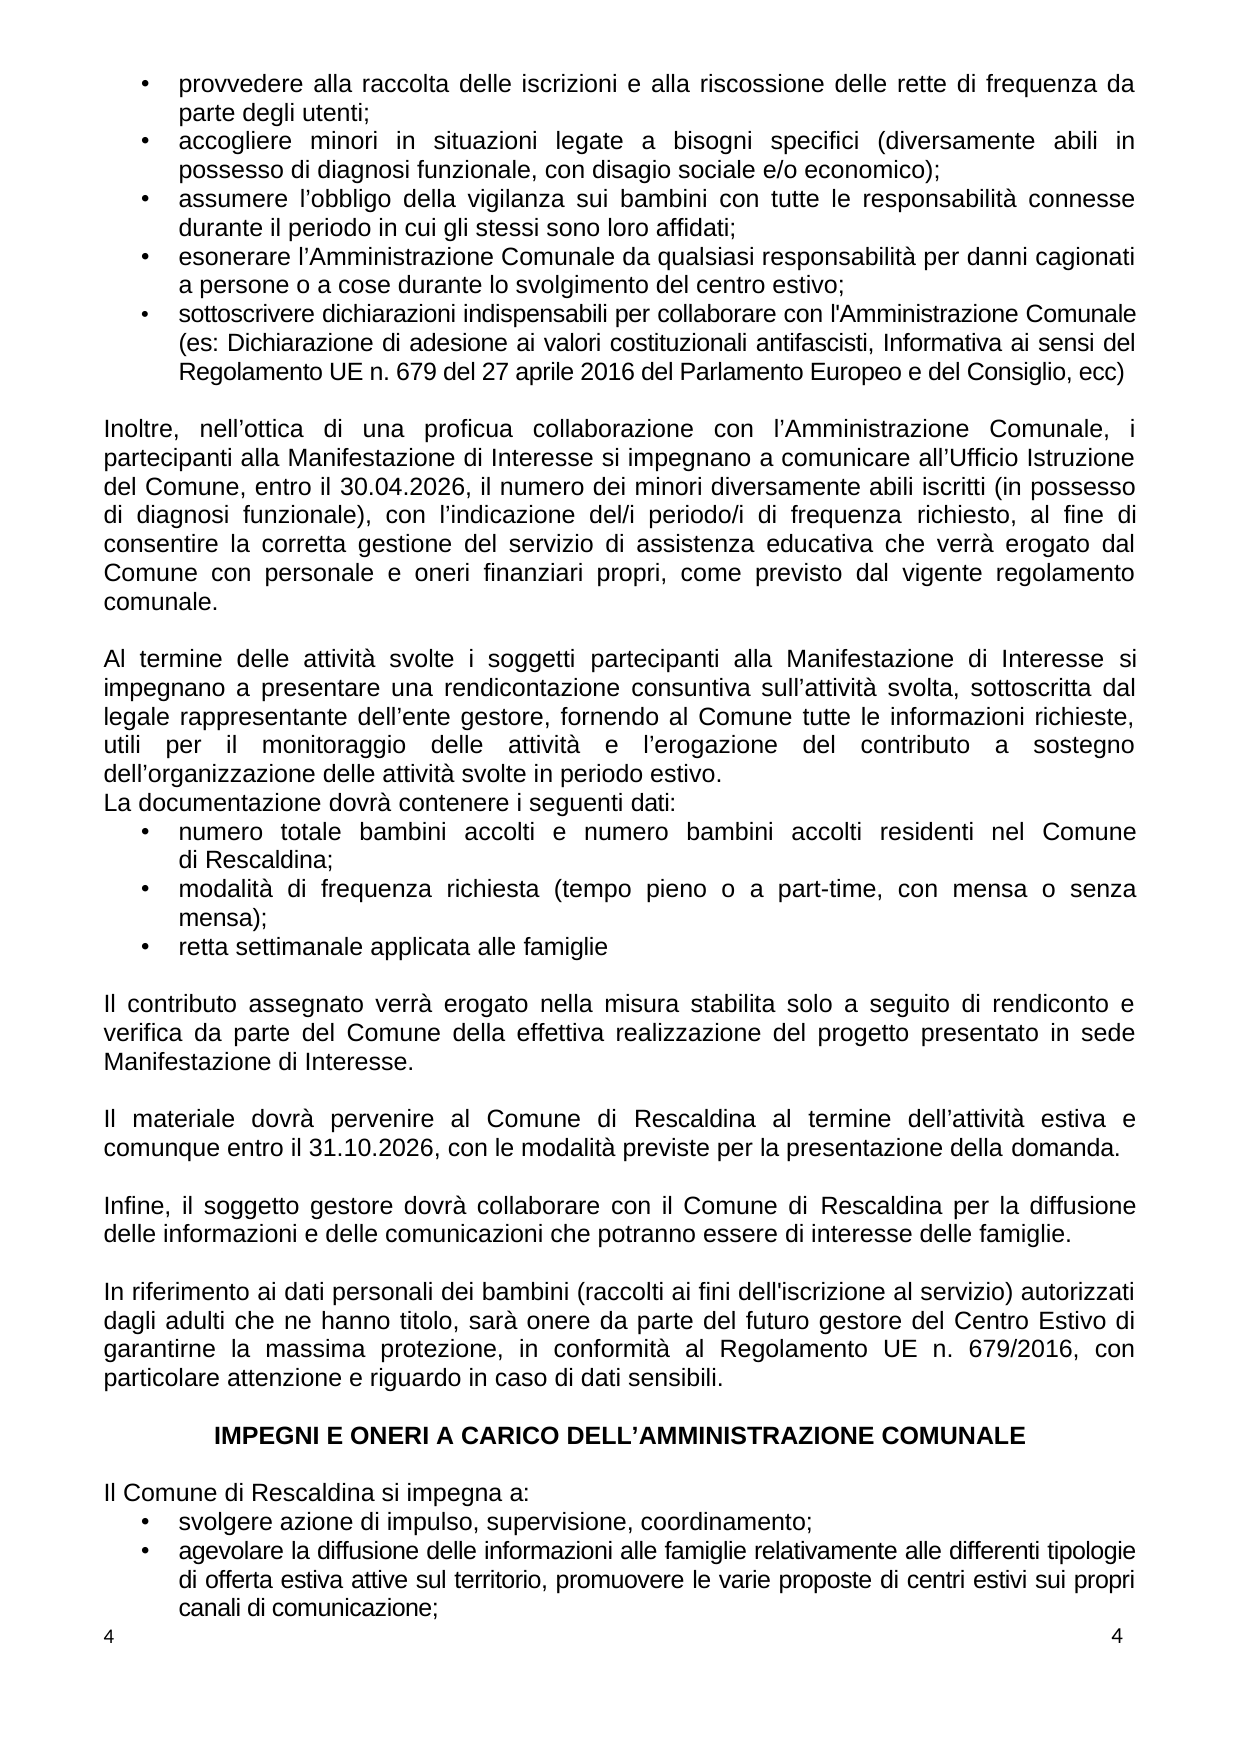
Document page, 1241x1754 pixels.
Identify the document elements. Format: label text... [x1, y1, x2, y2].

list provvedere alla raccolta delle iscrizioni e alla riscossione delle rette di frequenza da parte degli utenti; [141, 69, 1137, 126]
text IMPEGNI E ONERI A CARICO DELL’AMMINISTRAZIONE COMUNALE [103, 1421, 1137, 1449]
text Il contributo assegnato verrà erogato nella misura stabilita solo a seguito di rendiconto e verifica da parte del Comune della effettiva realizzazione del progetto presentato in sede Manifestazione di Interesse. [103, 989, 1137, 1076]
text Il materiale dovrà pervenire al Comune di Rescaldina al termine dell’attività estiva e comunque entro il 31.10.2026, con le modalità previste per la presentazione della domanda. [103, 1104, 1137, 1162]
text Infine, il soggetto gestore dovrà collaborare con il Comune di Rescaldina per la diffusione delle informazioni e delle comunicazioni che potranno essere di interesse delle famiglie. [103, 1191, 1137, 1248]
list accogliere minori in situazioni legate a bisogni specifici (diversamente abili in possesso di diagnosi funzionale, con disagio sociale e/o economico); [141, 126, 1137, 184]
text In riferimento ai dati personali dei bambini (raccolti ai fini dell'iscrizione al servizio) autorizzati dagli adulti che ne hanno titolo, sarà onere da parte del futuro gestore del Centro Estivo di garantirne la massima protezione, in conformità al Regolamento UE n. 679/2016, con particolare attenzione e riguardo in caso di dati sensibili. [103, 1277, 1137, 1392]
text Al termine delle attività svolte i soggetti partecipanti alla Manifestazione di Interesse si impegnano a presentare una rendicontazione consuntiva sull’attività svolta, sottoscritta dal legale rappresentante dell’ente gestore, fornendo al Comune tutte le informazioni richieste, utili per il monitoraggio delle attività e l’erogazione del contributo a sostegno dell’organizzazione delle attività svolte in periodo estivo. [103, 644, 1137, 788]
text Inoltre, nell’ottica di una proficua collaborazione con l’Amministrazione Comunale, i partecipanti alla Manifestazione di Interesse si impegnano a comunicare all’Ufficio Istruzione del Comune, entro il 30.04.2026, il numero dei minori diversamente abili iscritti (in possesso di diagnosi funzionale), con l’indicazione del/i periodo/i di frequenza richiesto, al fine di consentire la corretta gestione del servizio di assistenza educativa che verrà erogato dal Comune con personale e oneri finanziari propri, come previsto dal vigente regolamento comunale. [103, 414, 1137, 615]
list svolgere azione di impulso, supervisione, coordinamento; [141, 1507, 1137, 1536]
text La documentazione dovrà contenere i seguenti dati: [103, 788, 1137, 817]
text Il Comune di Rescaldina si impegna a: [103, 1478, 1137, 1507]
list retta settimanale applicata alle famiglie [141, 932, 1137, 961]
list sottoscrivere dichiarazioni indispensabili per collaborare con l'Amministrazione Comunale (es: Dichiarazione di adesione ai valori costituzionali antifascisti, Informativa ai sensi del Regolamento UE n. 679 del 27 aprile 2016 del Parlamento Europeo e del Consiglio, ecc) [141, 299, 1137, 385]
list modalità di frequenza richiesta (tempo pieno o a part-time, con mensa o senza mensa); [141, 874, 1137, 932]
list agevolare la diffusione delle informazioni alle famiglie relativamente alle differenti tipologie di offerta estiva attive sul territorio, promuovere le varie proposte di centri estivi sui propri canali di comunicazione; [141, 1536, 1137, 1622]
list esonerare l’Amministrazione Comunale da qualsiasi responsabilità per danni cagionati a persone o a cose durante lo svolgimento del centro estivo; [141, 242, 1137, 299]
list numero totale bambini accolti e numero bambini accolti residenti nel Comune di Rescaldina; [141, 817, 1137, 874]
list assumere l’obbligo della vigilanza sui bambini con tutte le responsabilità connesse durante il periodo in cui gli stessi sono loro affidati; [141, 184, 1137, 242]
